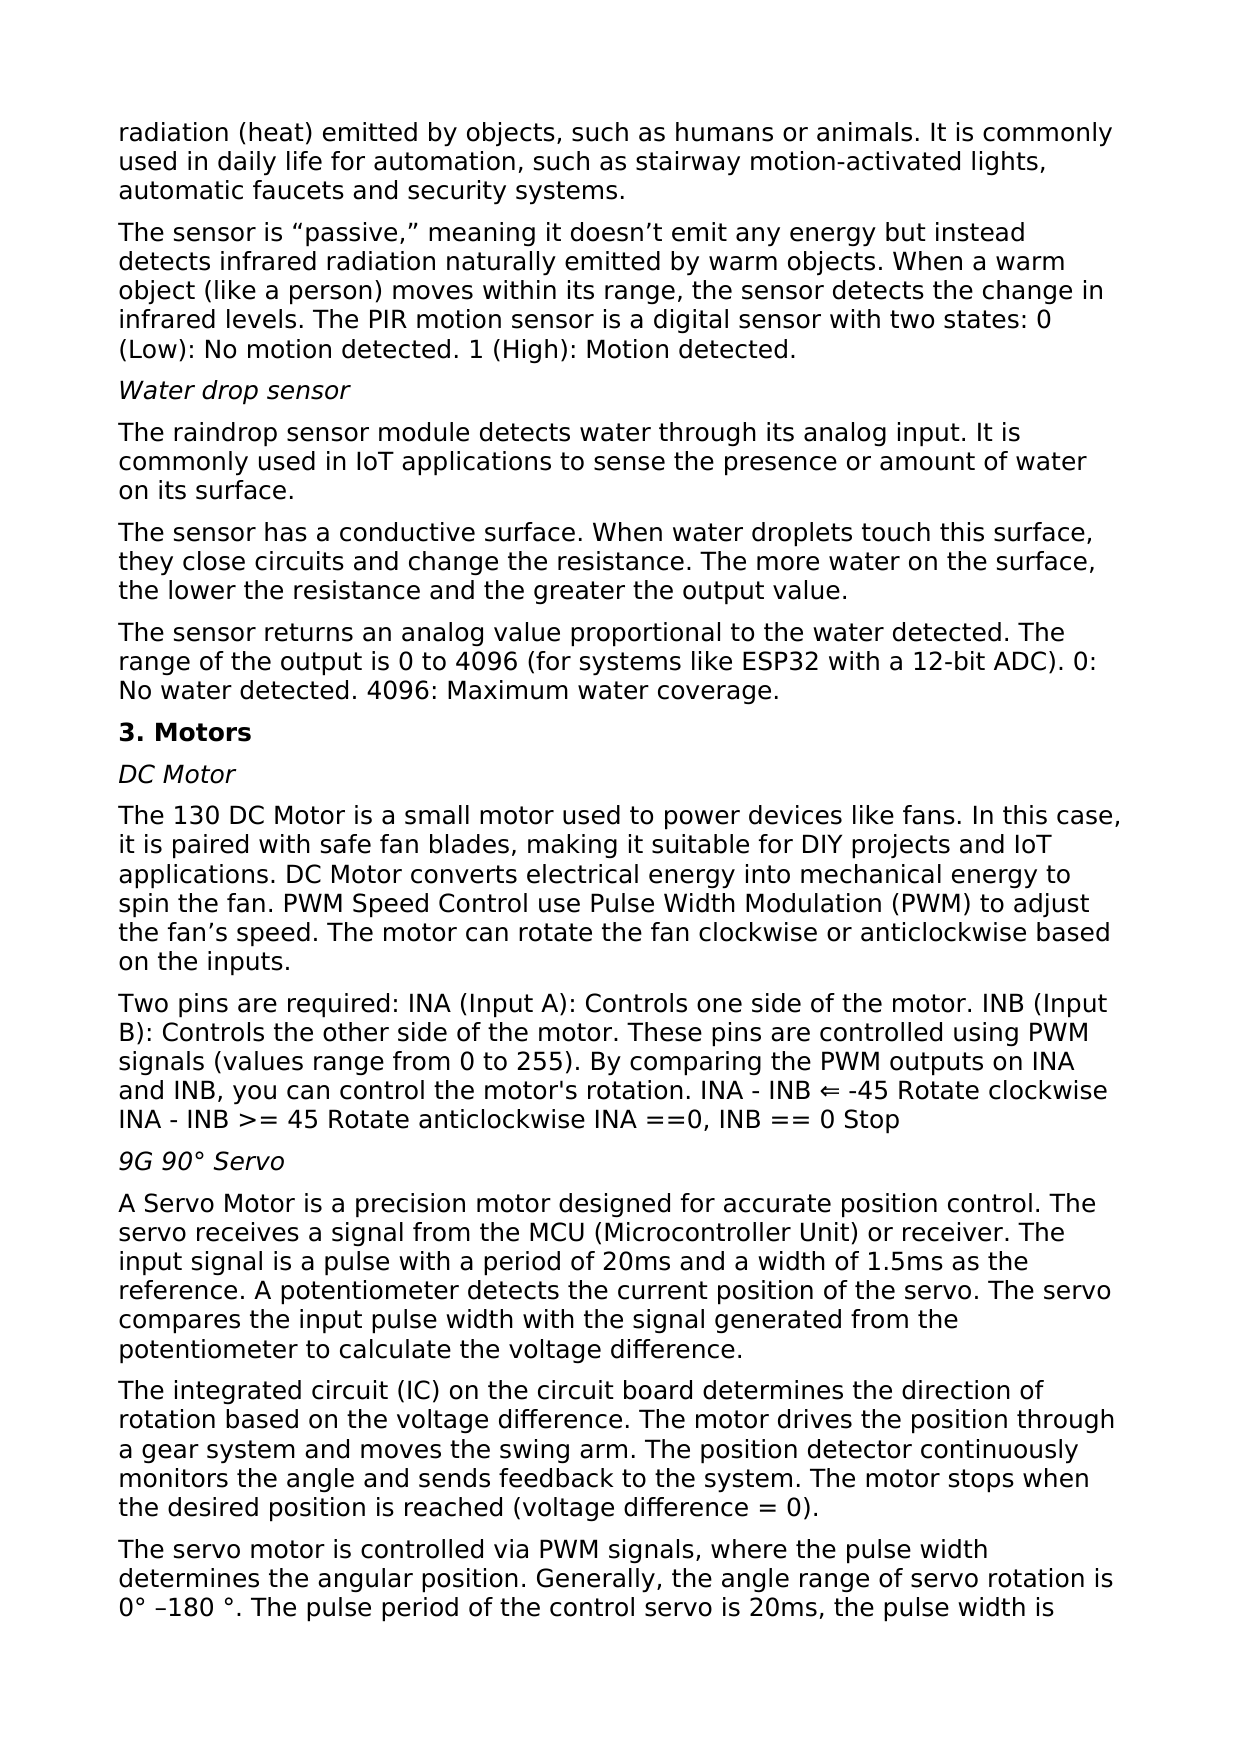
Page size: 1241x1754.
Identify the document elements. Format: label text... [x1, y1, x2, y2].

text The sensor returns an analog value proportional to the water detected. The range of the output is 0 to 4096 (for systems like ESP32 with a 12-bit ADC). 0: No water detected. 4096: Maximum water coverage. [118, 618, 1122, 706]
text The sensor has a conductive surface. When water droplets touch this surface, they close circuits and change the resistance. The more water on the surface, the lower the resistance and the greater the output value. [118, 518, 1122, 606]
text radiation (heat) emitted by objects, such as humans or animals. It is commonly used in daily life for automation, such as stairway motion-activated lights, automatic faucets and security systems. [118, 118, 1122, 206]
text 9G 90° Servo [118, 1147, 1122, 1176]
text Water drop sensor [118, 376, 1122, 406]
text DC Motor [118, 760, 1122, 789]
text The servo motor is controlled via PWM signals, where the pulse width determines the angular position. Generally, the angle range of servo rotation is 0° –180 °. The pulse period of the control servo is 20ms, the pulse width is [118, 1535, 1122, 1622]
text The integrated circuit (IC) on the circuit board determines the direction of rotation based on the voltage difference. The motor drives the position through a gear system and moves the swing arm. The position detector continuously monitors the angle and sends feedback to the system. The motor stops when the desired position is reached (voltage difference = 0). [118, 1376, 1122, 1522]
text 3. Motors [118, 718, 1122, 747]
text The sensor is “passive,” meaning it doesn’t emit any energy but instead detects infrared radiation naturally emitted by warm objects. When a warm object (like a person) moves within its range, the sensor detects the change in infrared levels. The PIR motion sensor is a digital sensor with two states: 0 (Low): No motion detected. 1 (High): Motion detected. [118, 218, 1122, 364]
text The raindrop sensor module detects water through its analog input. It is commonly used in IoT applications to sense the presence or amount of water on its surface. [118, 418, 1122, 506]
text Two pins are required: INA (Input A): Controls one side of the motor. INB (Input B): Controls the other side of the motor. These pins are controlled using PWM signals (values range from 0 to 255). By comparing the PWM outputs on INA and INB, you can control the motor's rotation. INA - INB ⇐ -45 Rotate clockwise INA - INB >= 45 Rotate anticlockwise INA ==0, INB == 0 Stop [118, 989, 1122, 1135]
text The 130 DC Motor is a small motor used to power devices like fans. In this case, it is paired with safe fan blades, making it suitable for DIY projects and IoT applications. DC Motor converts electrical energy into mechanical energy to spin the fan. PWM Speed Control use Pulse Width Modulation (PWM) to adjust the fan’s speed. The motor can rotate the fan clockwise or anticlockwise based on the inputs. [118, 801, 1122, 976]
text A Servo Motor is a precision motor designed for accurate position control. The servo receives a signal from the MCU (Microcontroller Unit) or receiver. The input signal is a pulse with a period of 20ms and a width of 1.5ms as the reference. A potentiometer detects the current position of the servo. The servo compares the input pulse width with the signal generated from the potentiometer to calculate the voltage difference. [118, 1189, 1122, 1364]
